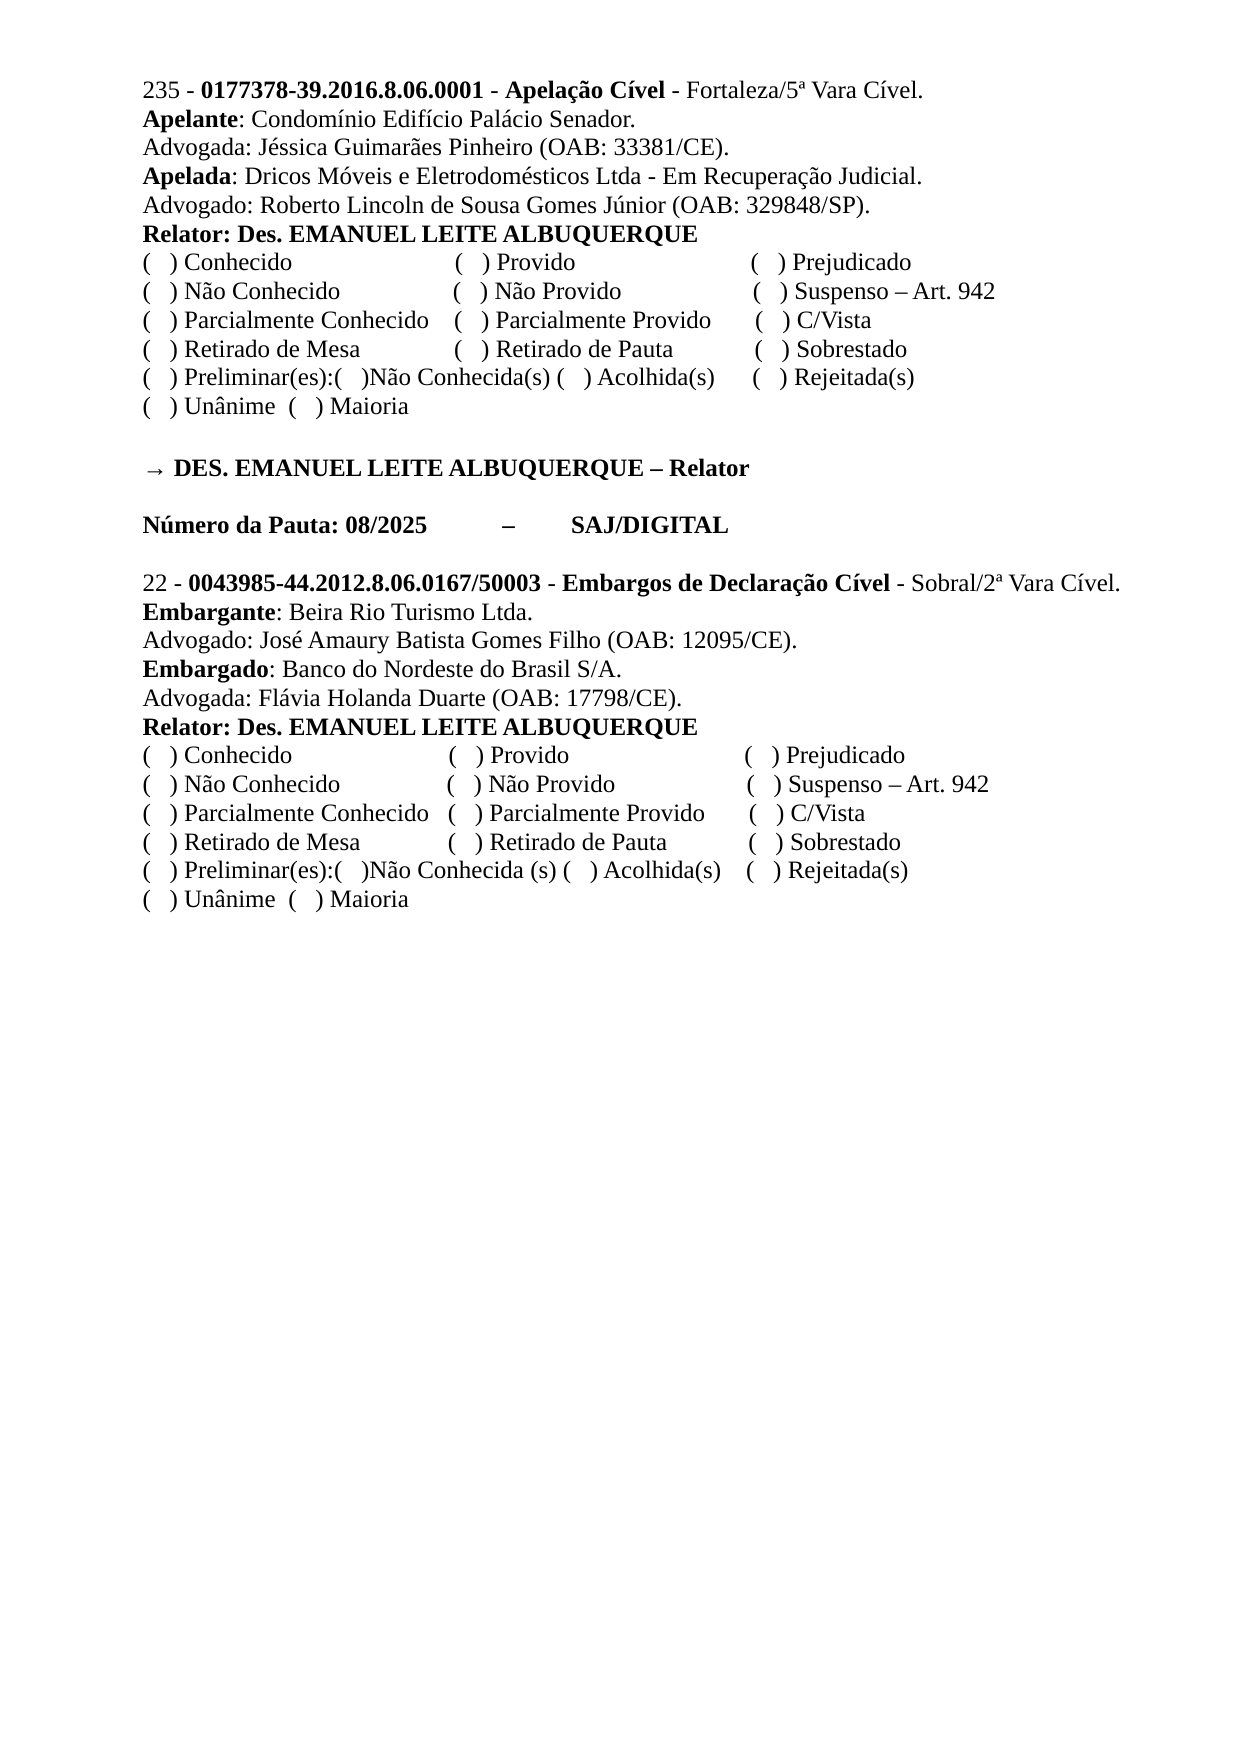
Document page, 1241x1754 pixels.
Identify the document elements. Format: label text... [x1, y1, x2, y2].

text Advogado: Roberto Lincoln de Sousa Gomes Júnior (OAB: 329848/SP). [142, 190, 1141, 219]
text ( ) Não Conhecido ( ) Não Provido ( ) Suspenso – Art. 942 [142, 769, 1158, 798]
text Embargado: Banco do Nordeste do Brasil S/A. [142, 654, 1141, 683]
text ( ) Preliminar(es):( )Não Conhecida (s) ( ) Acolhida(s) ( ) Rejeitada(s) [142, 856, 1158, 884]
text 22 - 0043985-44.2012.8.06.0167/50003 - Embargos de Declaração Cível - Sobral/2ª Vara Cível. [142, 568, 1141, 597]
text Apelante: Condomínio Edifício Palácio Senador. [142, 104, 1141, 132]
text ( ) Unânime ( ) Maioria [142, 391, 1141, 420]
text → DES. EMANUEL LEITE ALBUQUERQUE – Relator [142, 453, 1141, 482]
text Relator: Des. EMANUEL LEITE ALBUQUERQUE [142, 219, 1141, 247]
text ( ) Preliminar(es):( )Não Conhecida(s) ( ) Acolhida(s) ( ) Rejeitada(s) [142, 362, 1158, 391]
text ( ) Retirado de Mesa ( ) Retirado de Pauta ( ) Sobrestado [142, 334, 1158, 362]
text ( ) Parcialmente Conhecido ( ) Parcialmente Provido ( ) C/Vista [142, 798, 1158, 827]
text Advogada: Jéssica Guimarães Pinheiro (OAB: 33381/CE). [142, 132, 1141, 161]
text 235 - 0177378-39.2016.8.06.0001 - Apelação Cível - Fortaleza/5ª Vara Cível. [142, 75, 1141, 104]
text ( ) Parcialmente Conhecido ( ) Parcialmente Provido ( ) C/Vista [142, 305, 1158, 334]
text Apelada: Dricos Móveis e Eletrodomésticos Ltda - Em Recuperação Judicial. [142, 161, 1141, 190]
text ( ) Retirado de Mesa ( ) Retirado de Pauta ( ) Sobrestado [142, 827, 1158, 856]
text Embargante: Beira Rio Turismo Ltda. [142, 597, 1141, 626]
text ( ) Unânime ( ) Maioria [142, 884, 1158, 913]
text Número da Pauta: 08/2025 – SAJ/DIGITAL [142, 511, 1141, 539]
text Advogada: Flávia Holanda Duarte (OAB: 17798/CE). [142, 683, 1141, 712]
text ( ) Conhecido ( ) Provido ( ) Prejudicado [142, 247, 1141, 276]
text Advogado: José Amaury Batista Gomes Filho (OAB: 12095/CE). [142, 626, 1141, 654]
text Relator: Des. EMANUEL LEITE ALBUQUERQUE [142, 712, 1141, 741]
text ( ) Conhecido ( ) Provido ( ) Prejudicado [142, 741, 1141, 769]
text ( ) Não Conhecido ( ) Não Provido ( ) Suspenso – Art. 942 [142, 276, 1158, 305]
